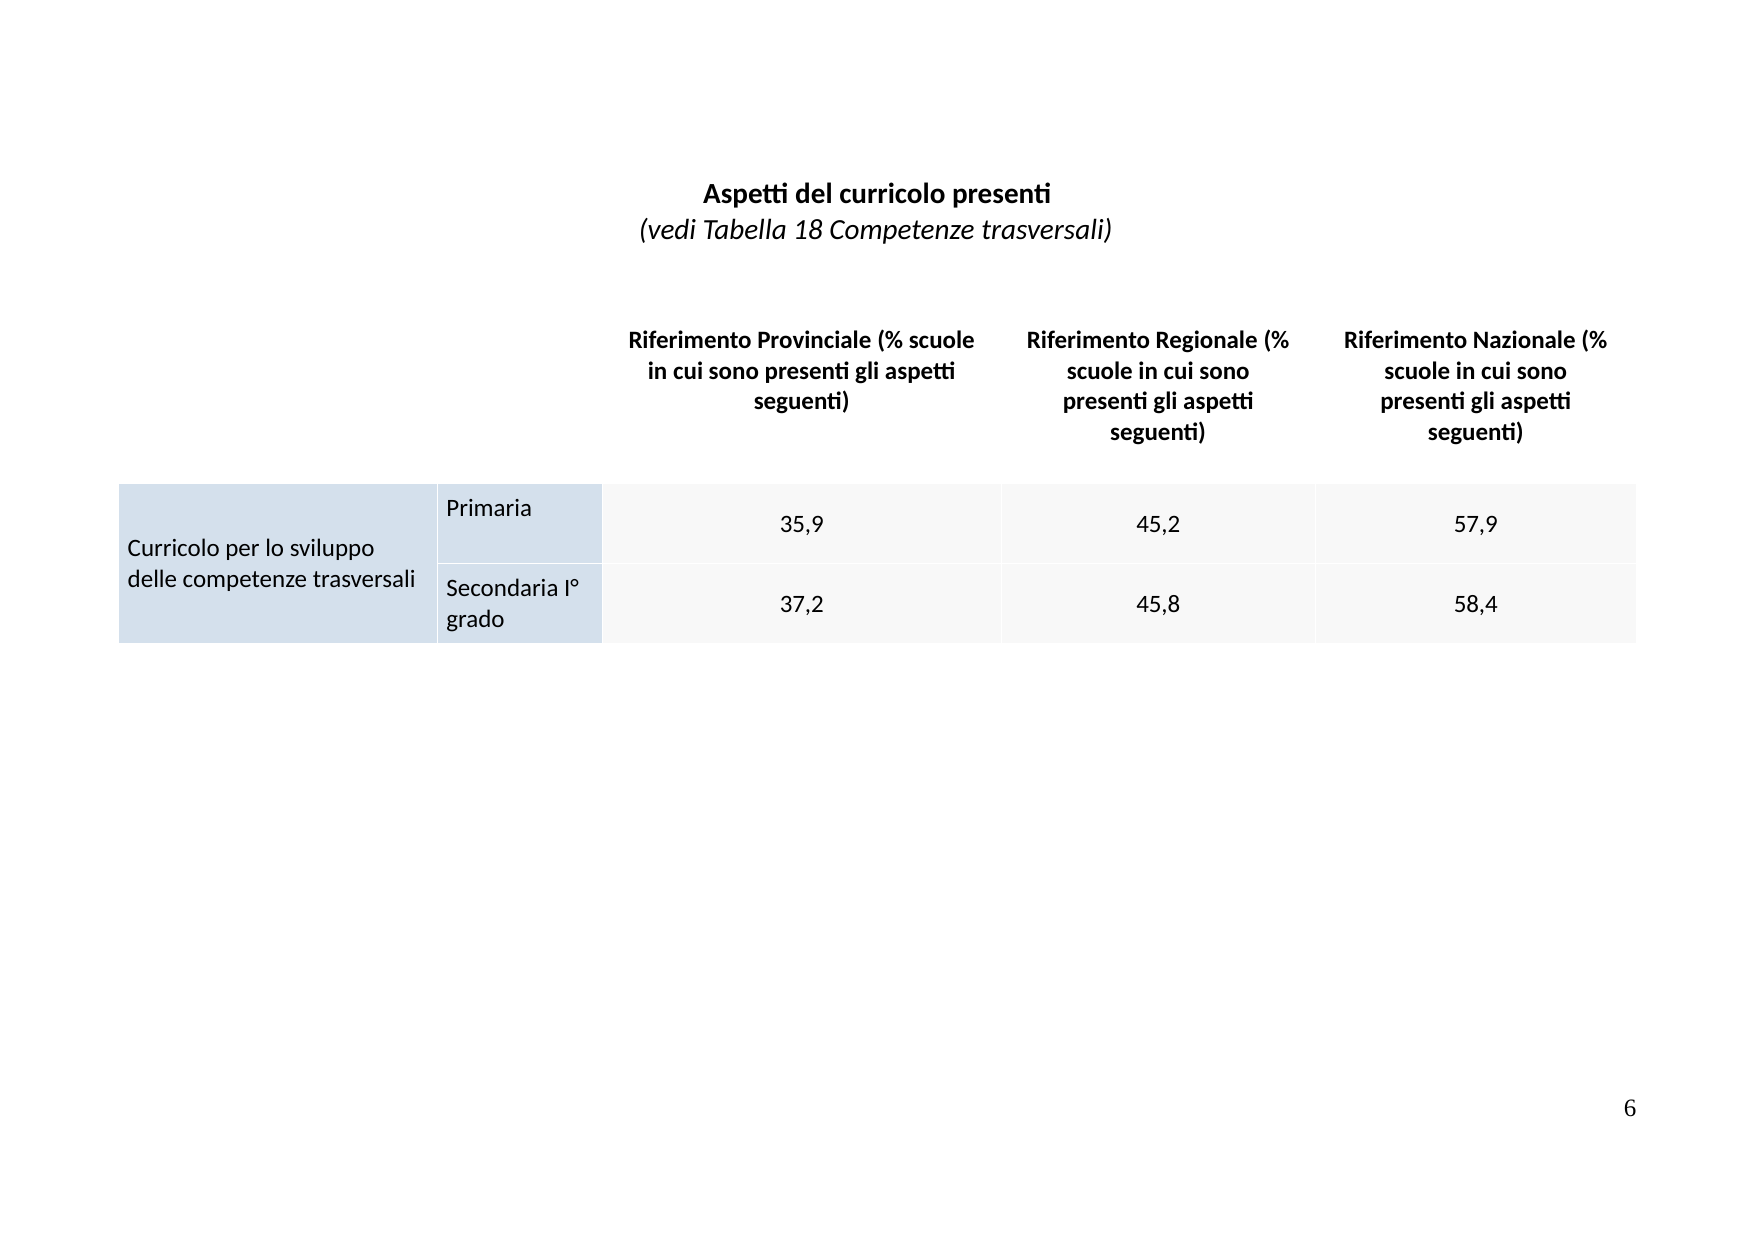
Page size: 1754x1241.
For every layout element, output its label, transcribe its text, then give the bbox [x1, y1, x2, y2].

table_cell 58,4 [1316, 564, 1636, 643]
table_cell 35,9 [603, 484, 1001, 563]
table_cell Primaria [438, 484, 602, 563]
table_cell 57,9 [1316, 484, 1636, 563]
table_header Riferimento Nazionale (% scuole in cui sono presenti gli aspetti seguenti) [1316, 319, 1636, 483]
table_header [119, 319, 360, 483]
table_header Riferimento Provinciale (% scuole in cui sono presenti gli aspetti seguenti) [603, 319, 1001, 483]
table_cell Curricolo per lo sviluppo delle competenze trasversali [119, 484, 437, 643]
table_header [361, 319, 602, 483]
text Aspetti del curricolo presenti [118, 175, 1636, 211]
text (vedi Tabella 18 Competenze trasversali) [118, 211, 1636, 247]
table_cell Secondaria I° grado [438, 564, 602, 643]
table_header Riferimento Regionale (% scuole in cui sono presenti gli aspetti seguenti) [1002, 319, 1315, 483]
table_cell 45,8 [1002, 564, 1315, 643]
table_cell 45,2 [1002, 484, 1315, 563]
table_cell 37,2 [603, 564, 1001, 643]
